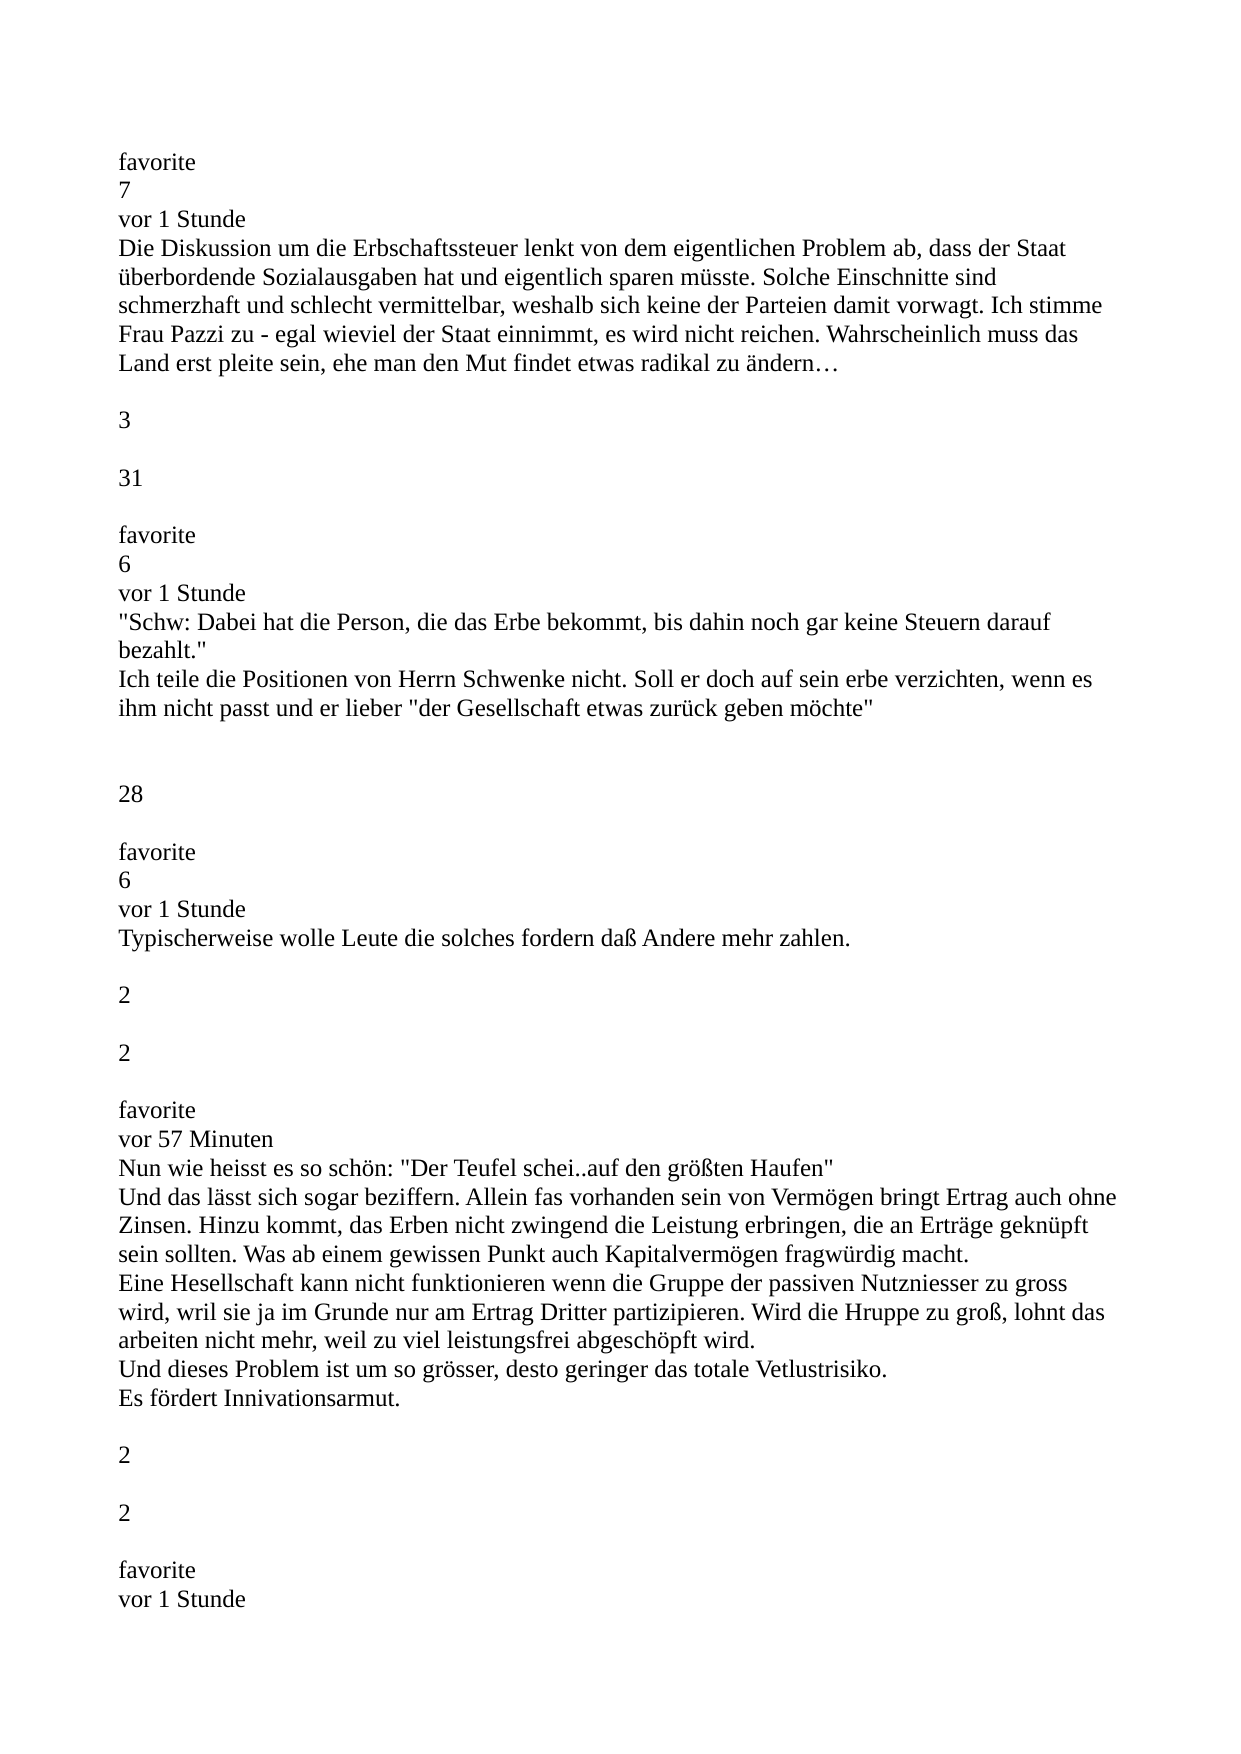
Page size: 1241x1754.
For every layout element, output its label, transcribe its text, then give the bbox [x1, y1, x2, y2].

text favorite [118, 147, 1122, 176]
text "Schw: Dabei hat die Person, die das Erbe bekommt, bis dahin noch gar keine Steuern darauf bezahlt." [118, 607, 1122, 664]
text 2 [118, 1038, 1122, 1067]
text Ich teile die Positionen von Herrn Schwenke nicht. Soll er doch auf sein erbe verzichten, wenn es ihm nicht passt und er lieber "der Gesellschaft etwas zurück geben möchte" [118, 664, 1122, 722]
text Und das lässt sich sogar beziffern. Allein fas vorhanden sein von Vermögen bringt Ertrag auch ohne Zinsen. Hinzu kommt, das Erben nicht zwingend die Leistung erbringen, die an Erträge geknüpft sein sollten. Was ab einem gewissen Punkt auch Kapitalvermögen fragwürdig macht. [118, 1182, 1122, 1268]
text vor 57 Minuten [118, 1124, 1122, 1153]
text 7 [118, 176, 1122, 204]
text 2 [118, 1441, 1122, 1469]
text Eine Hesellschaft kann nicht funktionieren wenn die Gruppe der passiven Nutzniesser zu gross wird, wril sie ja im Grunde nur am Ertrag Dritter partizipieren. Wird die Hruppe zu groß, lohnt das arbeiten nicht mehr, weil zu viel leistungsfrei abgeschöpft wird. [118, 1268, 1122, 1354]
text vor 1 Stunde [118, 578, 1122, 607]
text vor 1 Stunde [118, 1584, 1122, 1613]
text 28 [118, 779, 1122, 808]
text Typischerweise wolle Leute die solches fordern daß Andere mehr zahlen. [118, 923, 1122, 952]
text favorite [118, 521, 1122, 549]
text Nun wie heisst es so schön: "Der Teufel schei..auf den größten Haufen" [118, 1153, 1122, 1182]
text favorite [118, 837, 1122, 866]
text favorite [118, 1556, 1122, 1584]
text Und dieses Problem ist um so grösser, desto geringer das totale Vetlustrisiko. [118, 1354, 1122, 1383]
text 2 [118, 1498, 1122, 1527]
text favorite [118, 1096, 1122, 1124]
text 3 [118, 406, 1122, 434]
text 31 [118, 463, 1122, 492]
text 6 [118, 549, 1122, 578]
text 6 [118, 866, 1122, 894]
text vor 1 Stunde [118, 894, 1122, 923]
text vor 1 Stunde [118, 204, 1122, 233]
text Die Diskussion um die Erbschaftssteuer lenkt von dem eigentlichen Problem ab, dass der Staat überbordende Sozialausgaben hat und eigentlich sparen müsste. Solche Einschnitte sind schmerzhaft und schlecht vermittelbar, weshalb sich keine der Parteien damit vorwagt. Ich stimme Frau Pazzi zu - egal wieviel der Staat einnimmt, es wird nicht reichen. Wahrscheinlich muss das Land erst pleite sein, ehe man den Mut findet etwas radikal zu ändern… [118, 233, 1122, 377]
text Es fördert Innivationsarmut. [118, 1383, 1122, 1412]
text 2 [118, 981, 1122, 1009]
